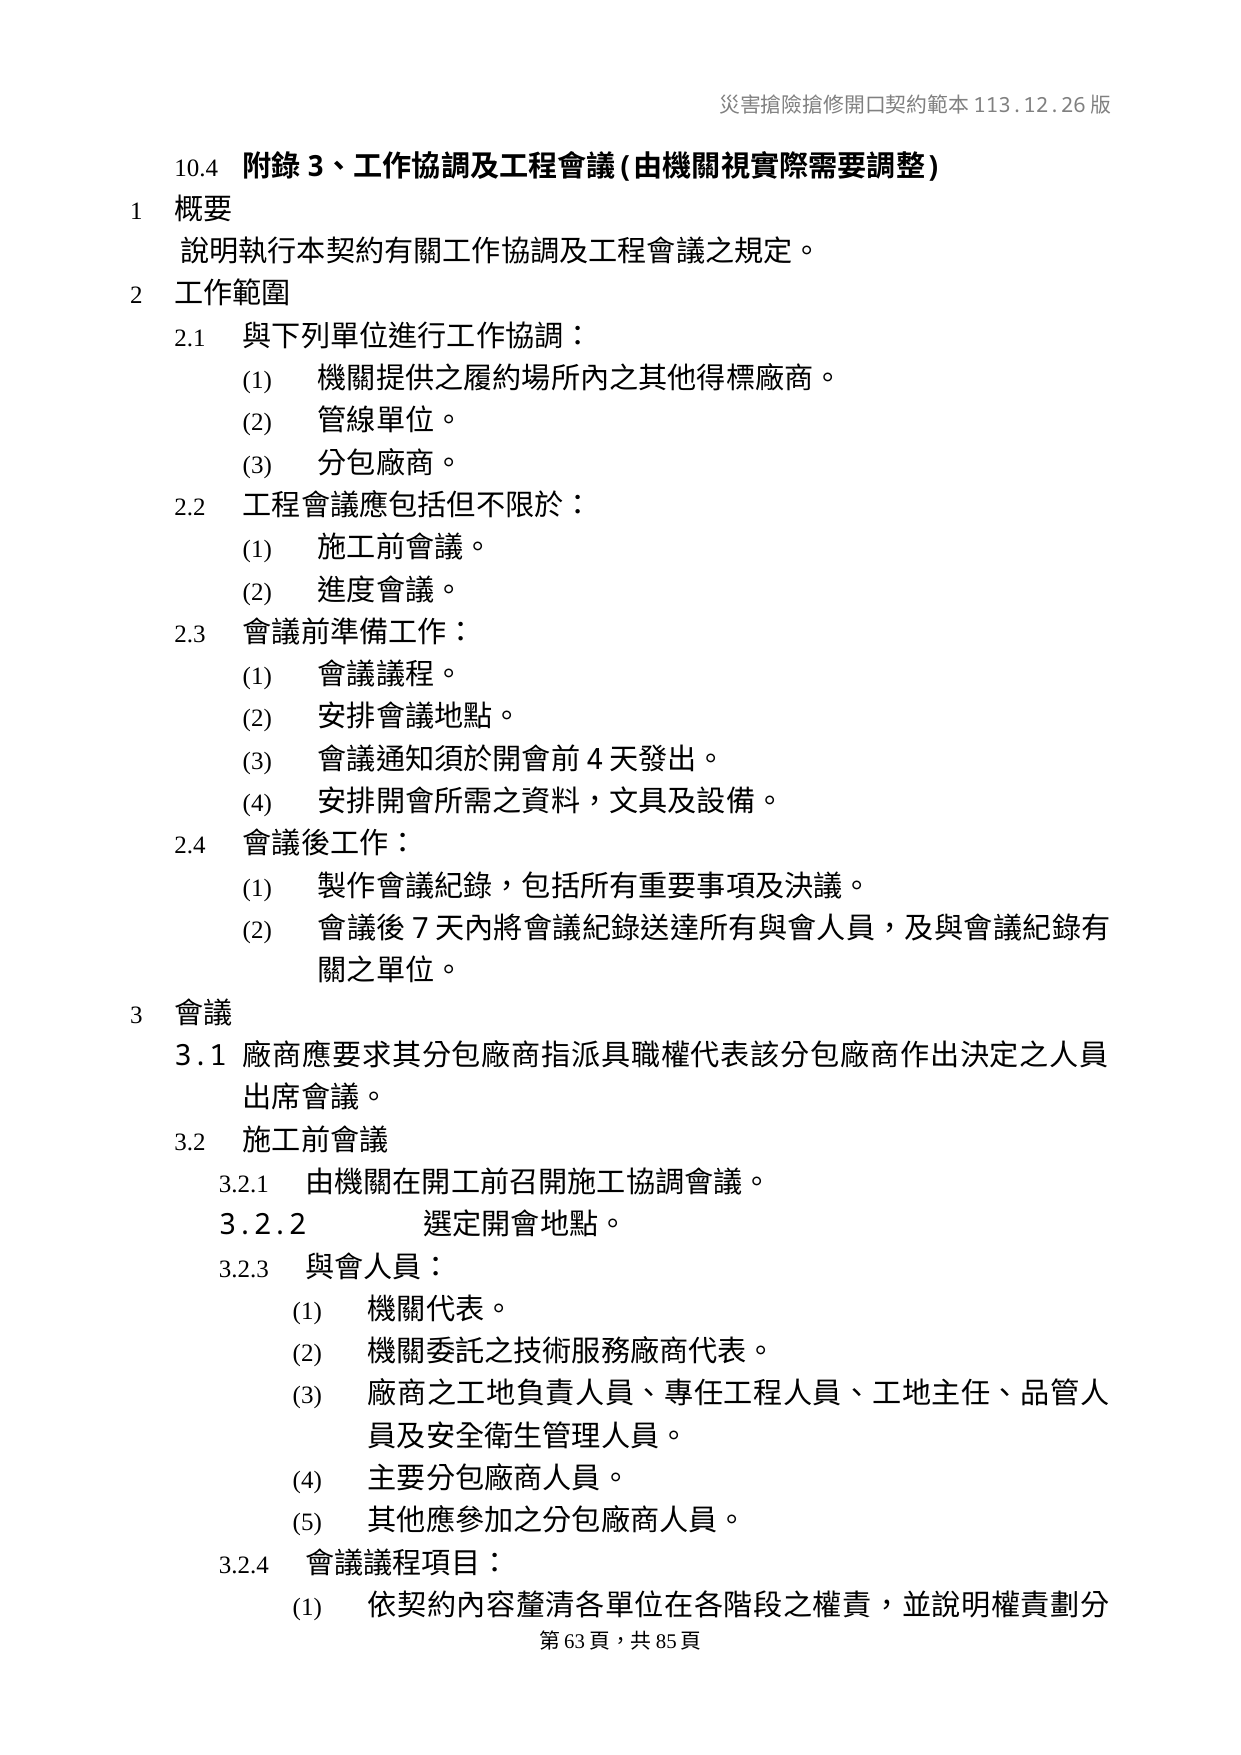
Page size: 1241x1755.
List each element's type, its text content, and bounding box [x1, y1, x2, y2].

list 廠商之工地負責人員、專任工程人員、工地主任、品管人員及安全衛生管理人員。 [292, 1370, 1110, 1454]
list 廠商應要求其分包廠商指派具職權代表該分包廠商作出決定之人員出席會議。 [174, 1031, 1110, 1116]
list 主要分包廠商人員。 [292, 1454, 1110, 1497]
list 與下列單位進行工作協調： [174, 312, 1110, 354]
list 會議後工作： [174, 820, 1110, 862]
list 施工前會議。 [242, 524, 1110, 566]
list 會議後7天內將會議紀錄送達所有與會人員，及與會議紀錄有關之單位。 [242, 904, 1110, 989]
list 施工前會議 [174, 1116, 1110, 1158]
list 附錄3、工作協調及工程會議(由機關視實際需要調整) [174, 143, 1110, 185]
list 安排開會所需之資料，文具及設備。 [242, 778, 1110, 820]
list 概要 [130, 185, 1110, 228]
list 製作會議紀錄，包括所有重要事項及決議。 [242, 862, 1110, 904]
list 會議通知須於開會前4天發出。 [242, 735, 1110, 778]
list 會議議程。 [242, 651, 1110, 693]
list 選定開會地點。 [218, 1201, 1110, 1243]
list 會議議程項目： [218, 1539, 1110, 1581]
list 由機關在開工前召開施工協調會議。 [218, 1158, 1110, 1201]
list 安排會議地點。 [242, 693, 1110, 735]
list 與會人員： [218, 1243, 1110, 1285]
list 其他應參加之分包廠商人員。 [292, 1497, 1110, 1539]
list 進度會議。 [242, 566, 1110, 608]
list 機關委託之技術服務廠商代表。 [292, 1328, 1110, 1370]
list 機關代表。 [292, 1285, 1110, 1328]
text 說明執行本契約有關工作協調及工程會議之規定。 [180, 228, 1110, 270]
list 機關提供之履約場所內之其他得標廠商。 [242, 354, 1110, 397]
list 依契約內容釐清各單位在各階段之權責，並說明權責劃分規定。 [292, 1581, 1110, 1624]
list 工作範圍 [130, 270, 1110, 312]
list 管線單位。 [242, 397, 1110, 439]
list 工程會議應包括但不限於： [174, 481, 1110, 524]
list 分包廠商。 [242, 439, 1110, 481]
list 會議前準備工作： [174, 608, 1110, 651]
list 會議 [130, 989, 1110, 1031]
